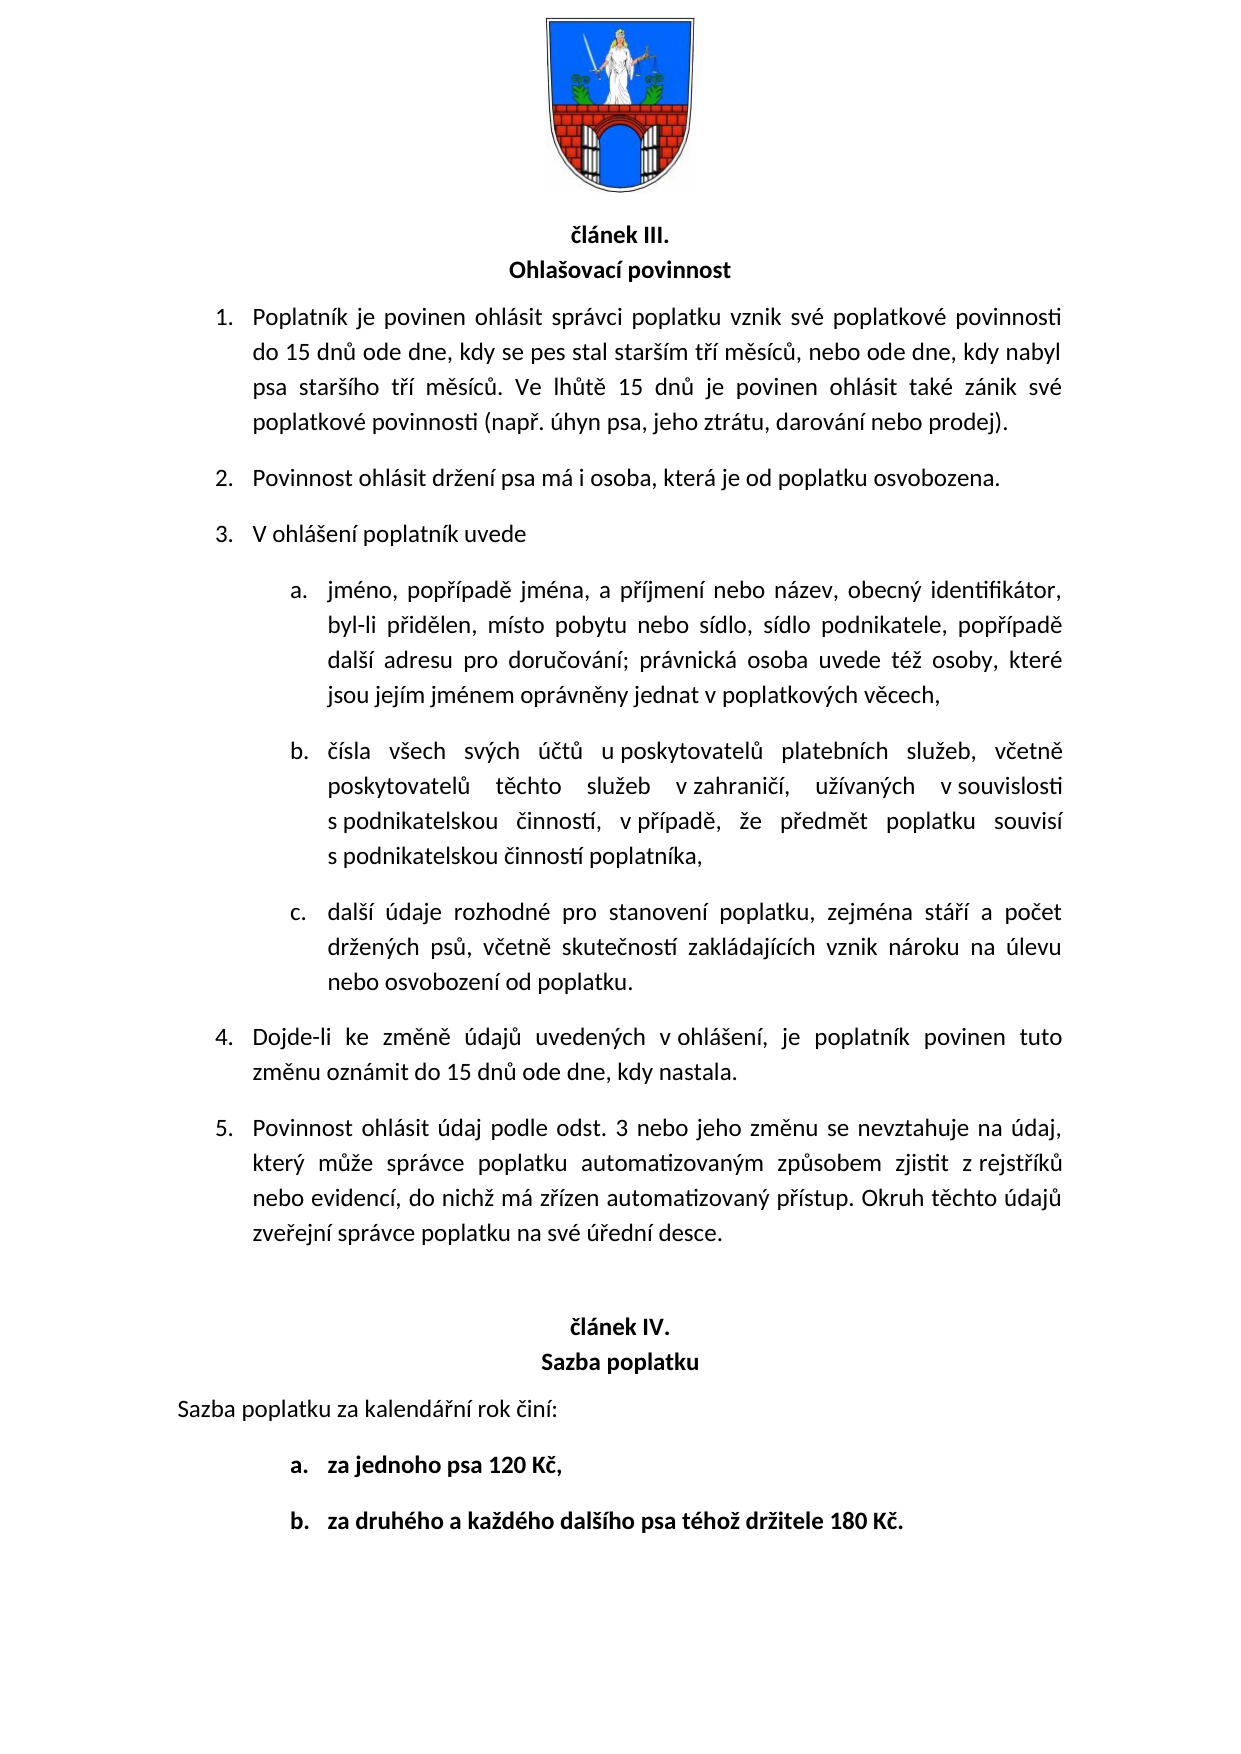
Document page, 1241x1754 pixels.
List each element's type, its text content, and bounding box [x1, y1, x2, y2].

text Sazba poplatku za kalendářní rok činí: [177, 1393, 1063, 1424]
list Poplatník je povinen ohlásit správci poplatku vznik své poplatkové povinnosti do 15 dnů ode dne, kdy se pes stal starším tří měsíců, nebo ode dne, kdy nabyl psa staršího tří měsíců. Ve lhůtě 15 dnů je povinen ohlásit také zánik své poplatkové povinnosti (např. úhyn psa, jeho ztrátu, darování nebo prodej). [215, 302, 1063, 437]
text článek IV. [177, 1311, 1063, 1341]
text článek III. [177, 219, 1063, 249]
list Dojde-li ke změně údajů uvedených v ohlášení, je poplatník povinen tuto změnu oznámit do 15 dnů ode dne, kdy nastala. [215, 1022, 1063, 1087]
list V ohlášení poplatník uvede [215, 518, 1063, 549]
list jméno, popřípadě jména, a příjmení nebo název, obecný identifikátor, byl-li přidělen, místo pobytu nebo sídlo, sídlo podnikatele, popřípadě další adresu pro doručování; právnická osoba uvede též osoby, které jsou jejím jménem oprávněny jednat v poplatkových věcech, [290, 574, 1063, 709]
text Sazba poplatku [177, 1346, 1063, 1376]
list Povinnost ohlásit držení psa má i osoba, která je od poplatku osvobozena. [215, 462, 1063, 493]
list Povinnost ohlásit údaj podle odst. 3 nebo jeho změnu se nevztahuje na údaj, který může správce poplatku automatizovaným způsobem zjistit z rejstříků nebo evidencí, do nichž má zřízen automatizovaný přístup. Okruh těchto údajů zveřejní správce poplatku na své úřední desce. [215, 1112, 1063, 1248]
list čísla všech svých účtů u poskytovatelů platebních služeb, včetně poskytovatelů těchto služeb v zahraničí, užívaných v souvislosti s podnikatelskou činností, v případě, že předmět poplatku souvisí s podnikatelskou činností poplatníka, [290, 735, 1063, 870]
list za druhého a každého dalšího psa téhož držitele 180 Kč. [290, 1505, 1063, 1535]
text Ohlašovací povinnost [177, 254, 1063, 284]
list za jednoho psa 120 Kč, [290, 1449, 1063, 1479]
list další údaje rozhodné pro stanovení poplatku, zejména stáří a počet držených psů, včetně skutečností zakládajících vznik nároku na úlevu nebo osvobození od poplatku. [290, 896, 1063, 996]
